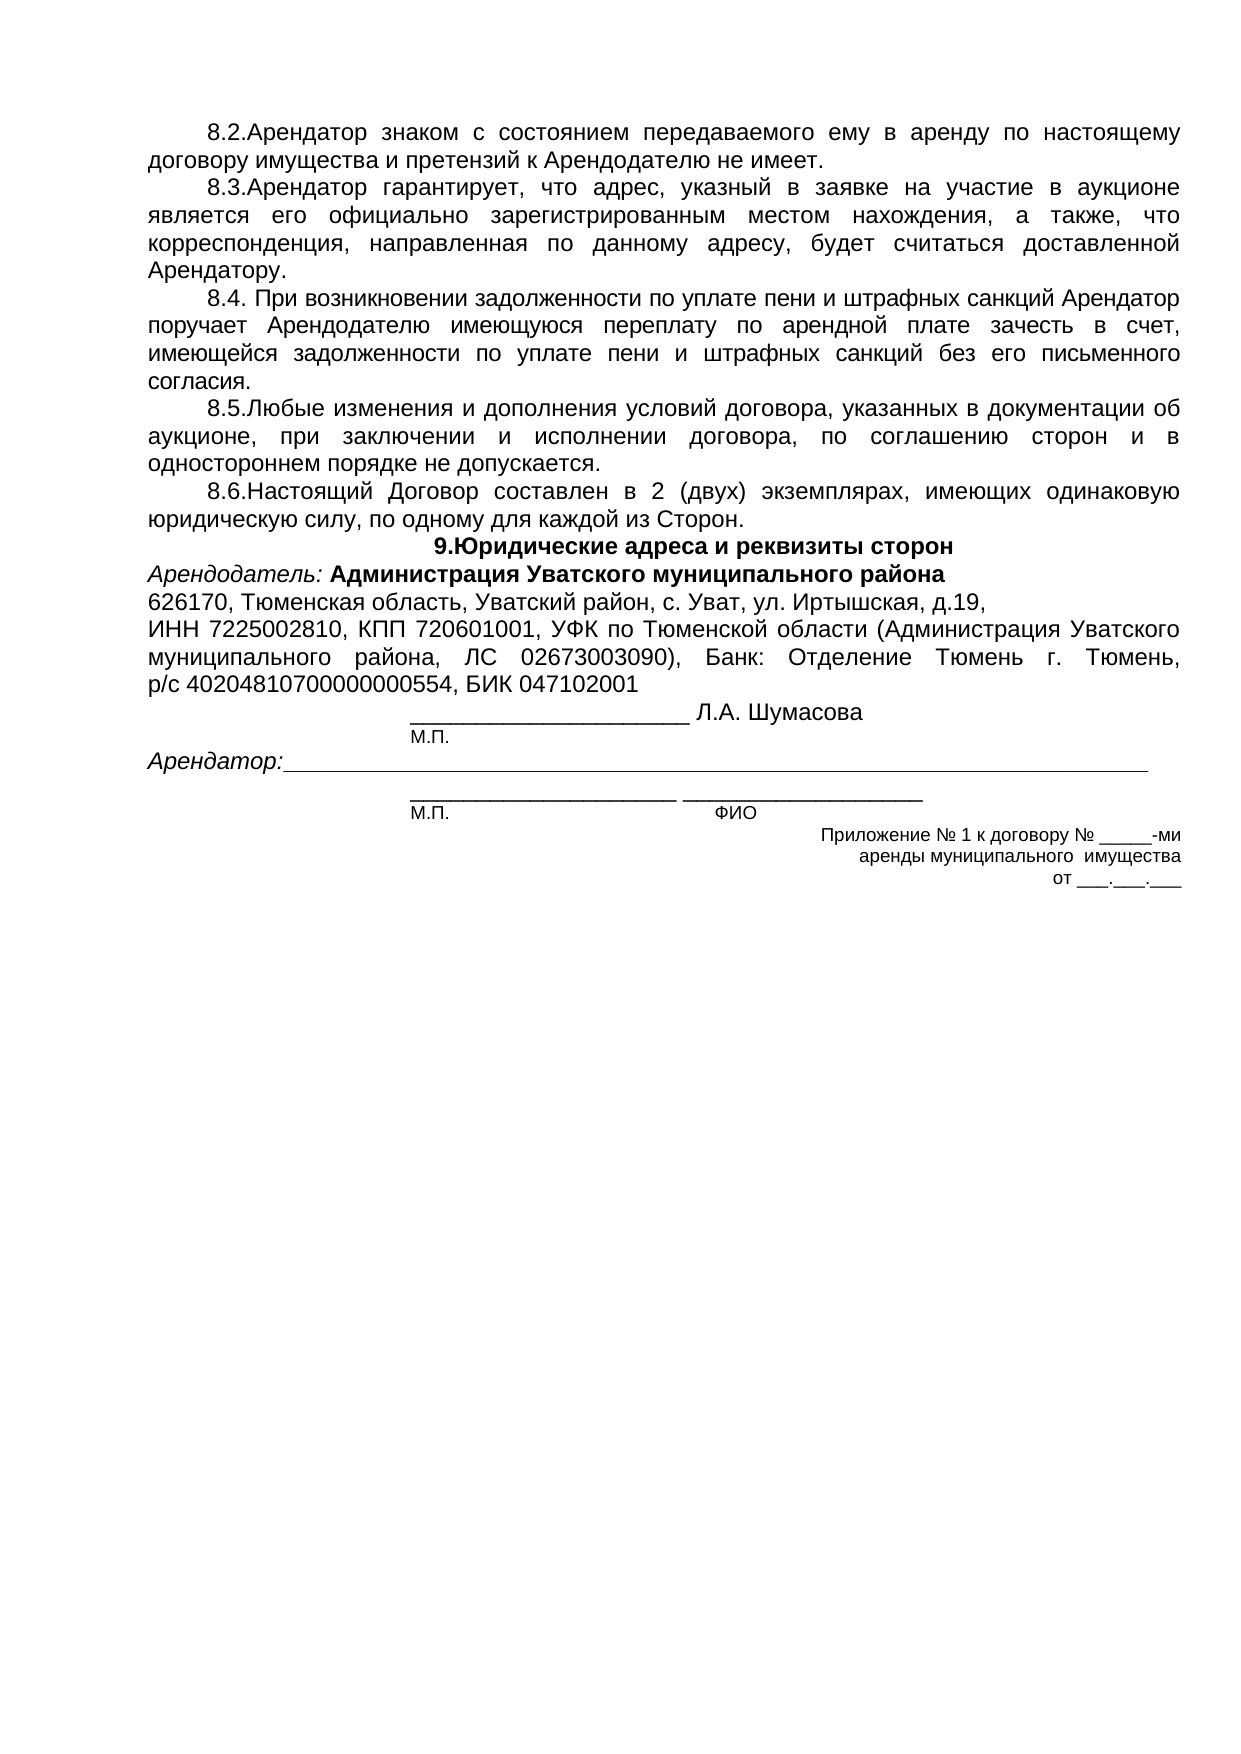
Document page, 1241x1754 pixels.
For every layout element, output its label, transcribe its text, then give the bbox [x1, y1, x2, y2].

text _____________________ Л.А. Шумасова [148, 698, 1181, 725]
text Арендодатель: Администрация Уватского муниципального района [148, 560, 1181, 587]
text ____________________ __________________ [148, 774, 1181, 802]
text 8.4. При возникновении задолженности по уплате пени и штрафных санкций Арендатор поручает Арендодателю имеющуюся переплату по арендной плате зачесть в счет, имеющейся задолженности по уплате пени и штрафных санкций без его письменного согласия. [148, 284, 1181, 394]
text 8.5.Любые изменения и дополнения условий договора, указанных в документации об аукционе, при заключении и исполнении договора, по соглашению сторон и в одностороннем порядке не допускается. [148, 394, 1181, 477]
text М.П. [148, 725, 1181, 747]
text аренды муниципального имущества [148, 845, 1181, 867]
text 8.6.Настоящий Договор составлен в 2 (двух) экземплярах, имеющих одинаковую юридическую силу, по одному для каждой из Сторон. [148, 477, 1181, 532]
text М.П. ФИО [148, 802, 1181, 824]
text Арендатор:_________________________________________________________________ [148, 747, 1181, 774]
text Приложение № 1 к договору № _____-ми [148, 824, 1181, 845]
text ИНН 7225002810, КПП 720601001, УФК по Тюменской области (Администрация Уватского муниципального района, ЛС 02673003090), Банк: Отделение Тюмень г. Тюмень, р/с 40204810700000000554, БИК 047102001 [148, 615, 1181, 698]
text 626170, Тюменская область, Уватский район, с. Уват, ул. Иртышская, д.19, [148, 587, 1181, 615]
text 8.2.Арендатор знаком с состоянием передаваемого ему в аренду по настоящему договору имущества и претензий к Арендодателю не имеет. [148, 118, 1181, 173]
text от ___.___.___ [148, 867, 1181, 888]
text 8.3.Арендатор гарантирует, что адрес, указный в заявке на участие в аукционе является его официально зарегистрированным местом нахождения, а также, что корреспонденция, направленная по данному адресу, будет считаться доставленной Арендатору. [148, 173, 1181, 284]
text 9.Юридические адреса и реквизиты сторон [148, 532, 1181, 560]
